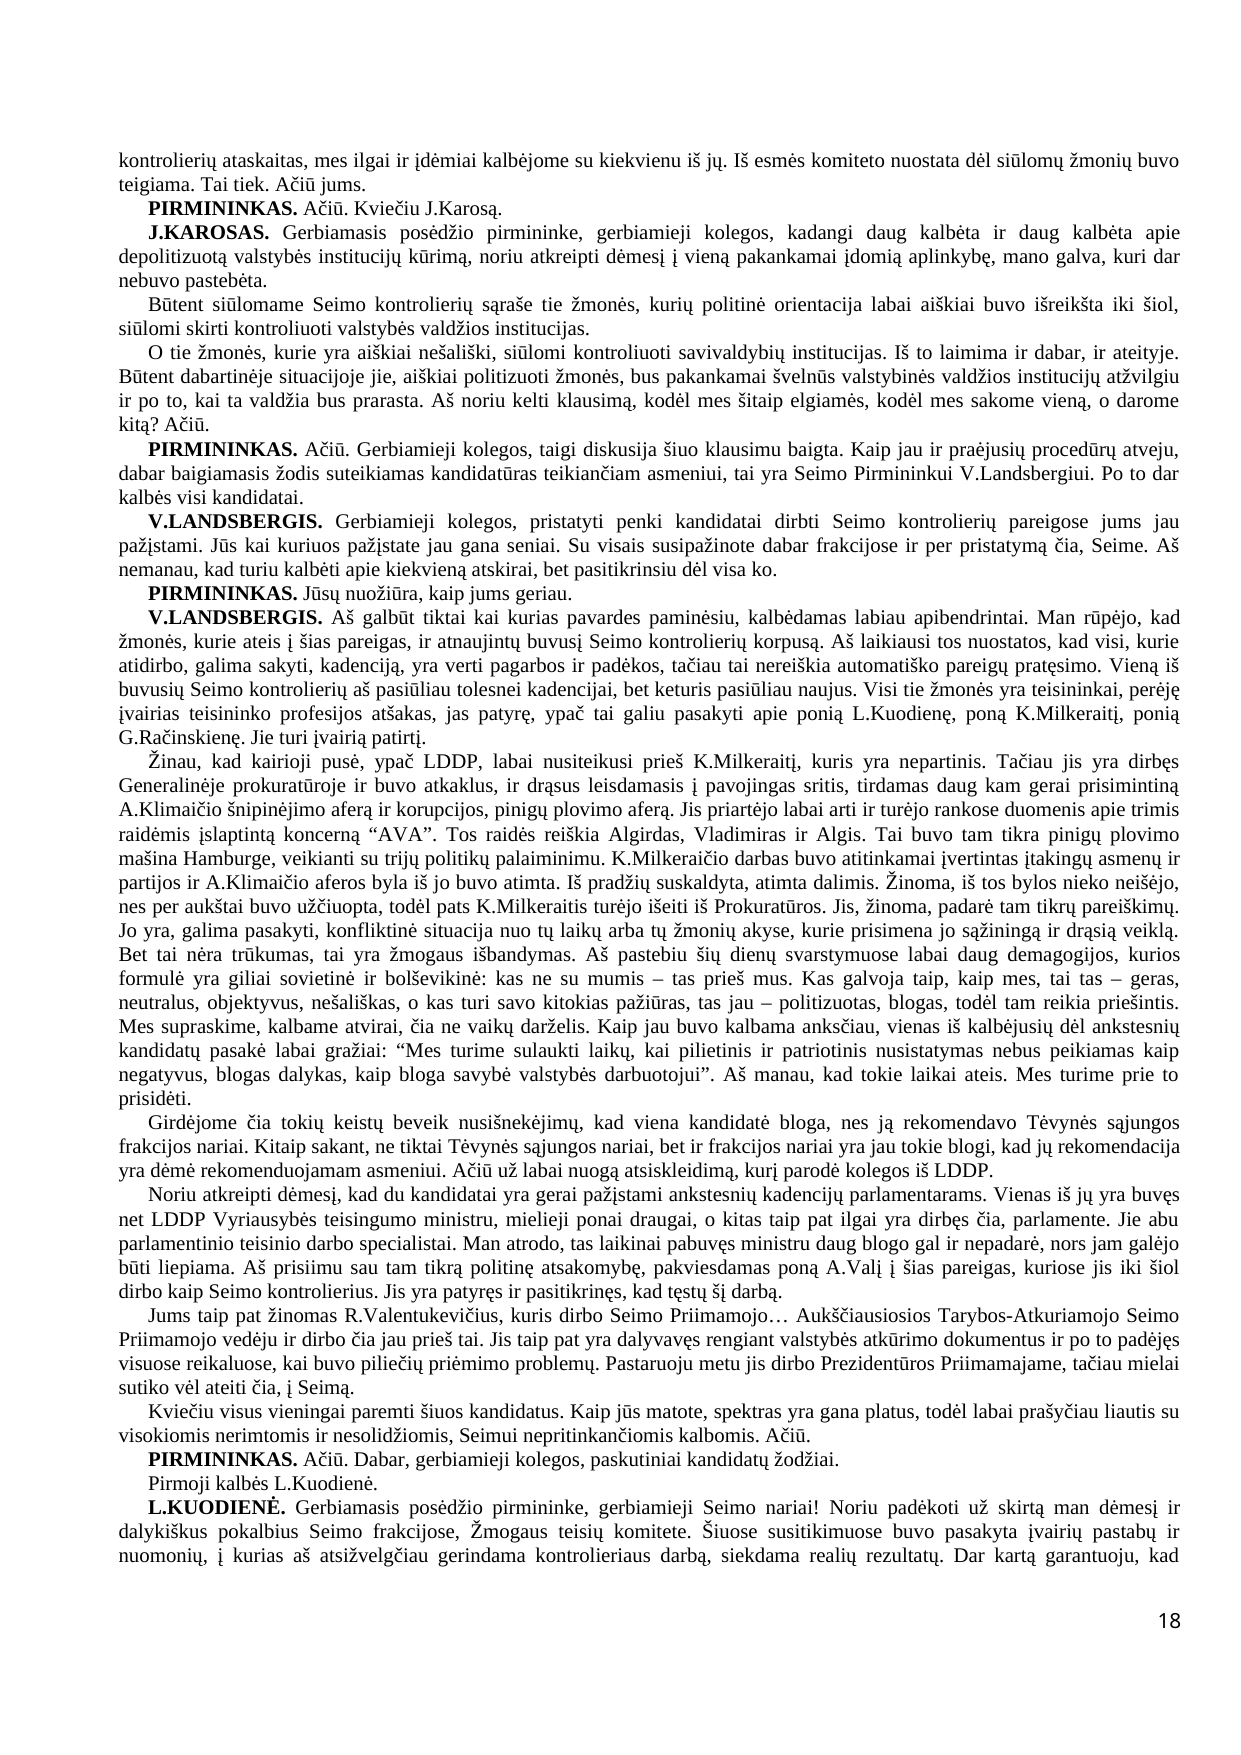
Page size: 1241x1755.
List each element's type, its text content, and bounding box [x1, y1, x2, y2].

text PIRMININKAS. Ačiū. Dabar, gerbiamieji kolegos, paskutiniai kandidatų žodžiai. [118, 1447, 1181, 1471]
text Žinau, kad kairioji pusė, ypač LDDP, labai nusiteikusi prieš K.Milkeraitį, kuris yra nepartinis. Tačiau jis yra dirbęs Generalinėje prokuratūroje ir buvo atkaklus, ir drąsus leisdamasis į pavojingas sritis, tirdamas daug kam gerai prisimintiną A.Klimaičio šnipinėjimo aferą ir korupcijos, pinigų plovimo aferą. Jis priartėjo labai arti ir turėjo rankose duomenis apie trimis raidėmis įslaptintą koncerną “AVA”. Tos raidės reiškia Algirdas, Vladimiras ir Algis. Tai buvo tam tikra pinigų plovimo mašina Hamburge, veikianti su trijų politikų palaiminimu. K.Milkeraičio darbas buvo atitinkamai įvertintas įtakingų asmenų ir partijos ir A.Klimaičio aferos byla iš jo buvo atimta. Iš pradžių suskaldyta, atimta dalimis. Žinoma, iš tos bylos nieko neišėjo, nes per aukštai buvo užčiuopta, todėl pats K.Milkeraitis turėjo išeiti iš Prokuratūros. Jis, žinoma, padarė tam tikrų pareiškimų. Jo yra, galima pasakyti, konfliktinė situacija nuo tų laikų arba tų žmonių akyse, kurie prisimena jo sąžiningą ir drąsią veiklą. Bet tai nėra trūkumas, tai yra žmogaus išbandymas. Aš pastebiu šių dienų svarstymuose labai daug demagogijos, kurios formulė yra giliai sovietinė ir bolševikinė: kas ne su mumis – tas prieš mus. Kas galvoja taip, kaip mes, tai tas – geras, neutralus, objektyvus, nešališkas, o kas turi savo kitokias pažiūras, tas jau – politizuotas, blogas, todėl tam reikia priešintis. Mes supraskime, kalbame atvirai, čia ne vaikų darželis. Kaip jau buvo kalbama anksčiau, vienas iš kalbėjusių dėl ankstesnių kandidatų pasakė labai gražiai: “Mes turime sulaukti laikų, kai pilietinis ir patriotinis nusistatymas nebus peikiamas kaip negatyvus, blogas dalykas, kaip bloga savybė valstybės darbuotojui”. Aš manau, kad tokie laikai ateis. Mes turime prie to prisidėti. [118, 749, 1181, 1110]
text Noriu atkreipti dėmesį, kad du kandidatai yra gerai pažįstami ankstesnių kadencijų parlamentarams. Vienas iš jų yra buvęs net LDDP Vyriausybės teisingumo ministru, mielieji ponai draugai, o kitas taip pat ilgai yra dirbęs čia, parlamente. Jie abu parlamentinio teisinio darbo specialistai. Man atrodo, tas laikinai pabuvęs ministru daug blogo gal ir nepadarė, nors jam galėjo būti liepiama. Aš prisiimu sau tam tikrą politinę atsakomybę, pakviesdamas poną A.Valį į šias pareigas, kuriose jis iki šiol dirbo kaip Seimo kontrolierius. Jis yra patyręs ir pasitikrinęs, kad tęstų šį darbą. [118, 1182, 1181, 1303]
text Jums taip pat žinomas R.Valentukevičius, kuris dirbo Seimo Priimamojo… Aukščiausiosios Tarybos-Atkuriamojo Seimo Priimamojo vedėju ir dirbo čia jau prieš tai. Jis taip pat yra dalyvavęs rengiant valstybės atkūrimo dokumentus ir po to padėjęs visuose reikaluose, kai buvo piliečių priėmimo problemų. Pastaruoju metu jis dirbo Prezidentūros Priimamajame, tačiau mielai sutiko vėl ateiti čia, į Seimą. [118, 1303, 1181, 1399]
text Pirmoji kalbės L.Kuodienė. [118, 1471, 1181, 1495]
text Kviečiu visus vieningai paremti šiuos kandidatus. Kaip jūs matote, spektras yra gana platus, todėl labai prašyčiau liautis su visokiomis nerimtomis ir nesolidžiomis, Seimui nepritinkančiomis kalbomis. Ačiū. [118, 1399, 1181, 1447]
text V.LANDSBERGIS. Aš galbūt tiktai kai kurias pavardes paminėsiu, kalbėdamas labiau apibendrintai. Man rūpėjo, kad žmonės, kurie ateis į šias pareigas, ir atnaujintų buvusį Seimo kontrolierių korpusą. Aš laikiausi tos nuostatos, kad visi, kurie atidirbo, galima sakyti, kadenciją, yra verti pagarbos ir padėkos, tačiau tai nereiškia automatiško pareigų pratęsimo. Vieną iš buvusių Seimo kontrolierių aš pasiūliau tolesnei kadencijai, bet keturis pasiūliau naujus. Visi tie žmonės yra teisininkai, perėję įvairias teisininko profesijos atšakas, jas patyrę, ypač tai galiu pasakyti apie ponią L.Kuodienę, poną K.Milkeraitį, ponią G.Račinskienę. Jie turi įvairią patirtį. [118, 605, 1181, 749]
text kontrolierių ataskaitas, mes ilgai ir įdėmiai kalbėjome su kiekvienu iš jų. Iš esmės komiteto nuostata dėl siūlomų žmonių buvo teigiama. Tai tiek. Ačiū jums. [118, 148, 1181, 196]
text L.KUODIENĖ. Gerbiamasis posėdžio pirmininke, gerbiamieji Seimo nariai! Noriu padėkoti už skirtą man dėmesį ir dalykiškus pokalbius Seimo frakcijose, Žmogaus teisių komitete. Šiuose susitikimuose buvo pasakyta įvairių pastabų ir nuomonių, į kurias aš atsižvelgčiau gerindama kontrolieriaus darbą, siekdama realių rezultatų. Dar kartą garantuoju, kad [118, 1495, 1181, 1567]
text PIRMININKAS. Ačiū. Kviečiu J.Karosą. [118, 196, 1181, 220]
text O tie žmonės, kurie yra aiškiai nešališki, siūlomi kontroliuoti savivaldybių institucijas. Iš to laimima ir dabar, ir ateityje. Būtent dabartinėje situacijoje jie, aiškiai politizuoti žmonės, bus pakankamai švelnūs valstybinės valdžios institucijų atžvilgiu ir po to, kai ta valdžia bus prarasta. Aš noriu kelti klausimą, kodėl mes šitaip elgiamės, kodėl mes sakome vieną, o darome kitą? Ačiū. [118, 340, 1181, 436]
text Girdėjome čia tokių keistų beveik nusišnekėjimų, kad viena kandidatė bloga, nes ją rekomendavo Tėvynės sąjungos frakcijos nariai. Kitaip sakant, ne tiktai Tėvynės sąjungos nariai, bet ir frakcijos nariai yra jau tokie blogi, kad jų rekomendacija yra dėmė rekomenduojamam asmeniui. Ačiū už labai nuogą atsiskleidimą, kurį parodė kolegos iš LDDP. [118, 1110, 1181, 1182]
text V.LANDSBERGIS. Gerbiamieji kolegos, pristatyti penki kandidatai dirbti Seimo kontrolierių pareigose jums jau pažįstami. Jūs kai kuriuos pažįstate jau gana seniai. Su visais susipažinote dabar frakcijose ir per pristatymą čia, Seime. Aš nemanau, kad turiu kalbėti apie kiekvieną atskirai, bet pasitikrinsiu dėl visa ko. [118, 509, 1181, 581]
text Būtent siūlomame Seimo kontrolierių sąraše tie žmonės, kurių politinė orientacija labai aiškiai buvo išreikšta iki šiol, siūlomi skirti kontroliuoti valstybės valdžios institucijas. [118, 292, 1181, 340]
text PIRMININKAS. Ačiū. Gerbiamieji kolegos, taigi diskusija šiuo klausimu baigta. Kaip jau ir praėjusių procedūrų atveju, dabar baigiamasis žodis suteikiamas kandidatūras teikiančiam asmeniui, tai yra Seimo Pirmininkui V.Landsbergiui. Po to dar kalbės visi kandidatai. [118, 436, 1181, 509]
text J.KAROSAS. Gerbiamasis posėdžio pirmininke, gerbiamieji kolegos, kadangi daug kalbėta ir daug kalbėta apie depolitizuotą valstybės institucijų kūrimą, noriu atkreipti dėmesį į vieną pakankamai įdomią aplinkybę, mano galva, kuri dar nebuvo pastebėta. [118, 220, 1181, 292]
text PIRMININKAS. Jūsų nuožiūra, kaip jums geriau. [118, 581, 1181, 605]
